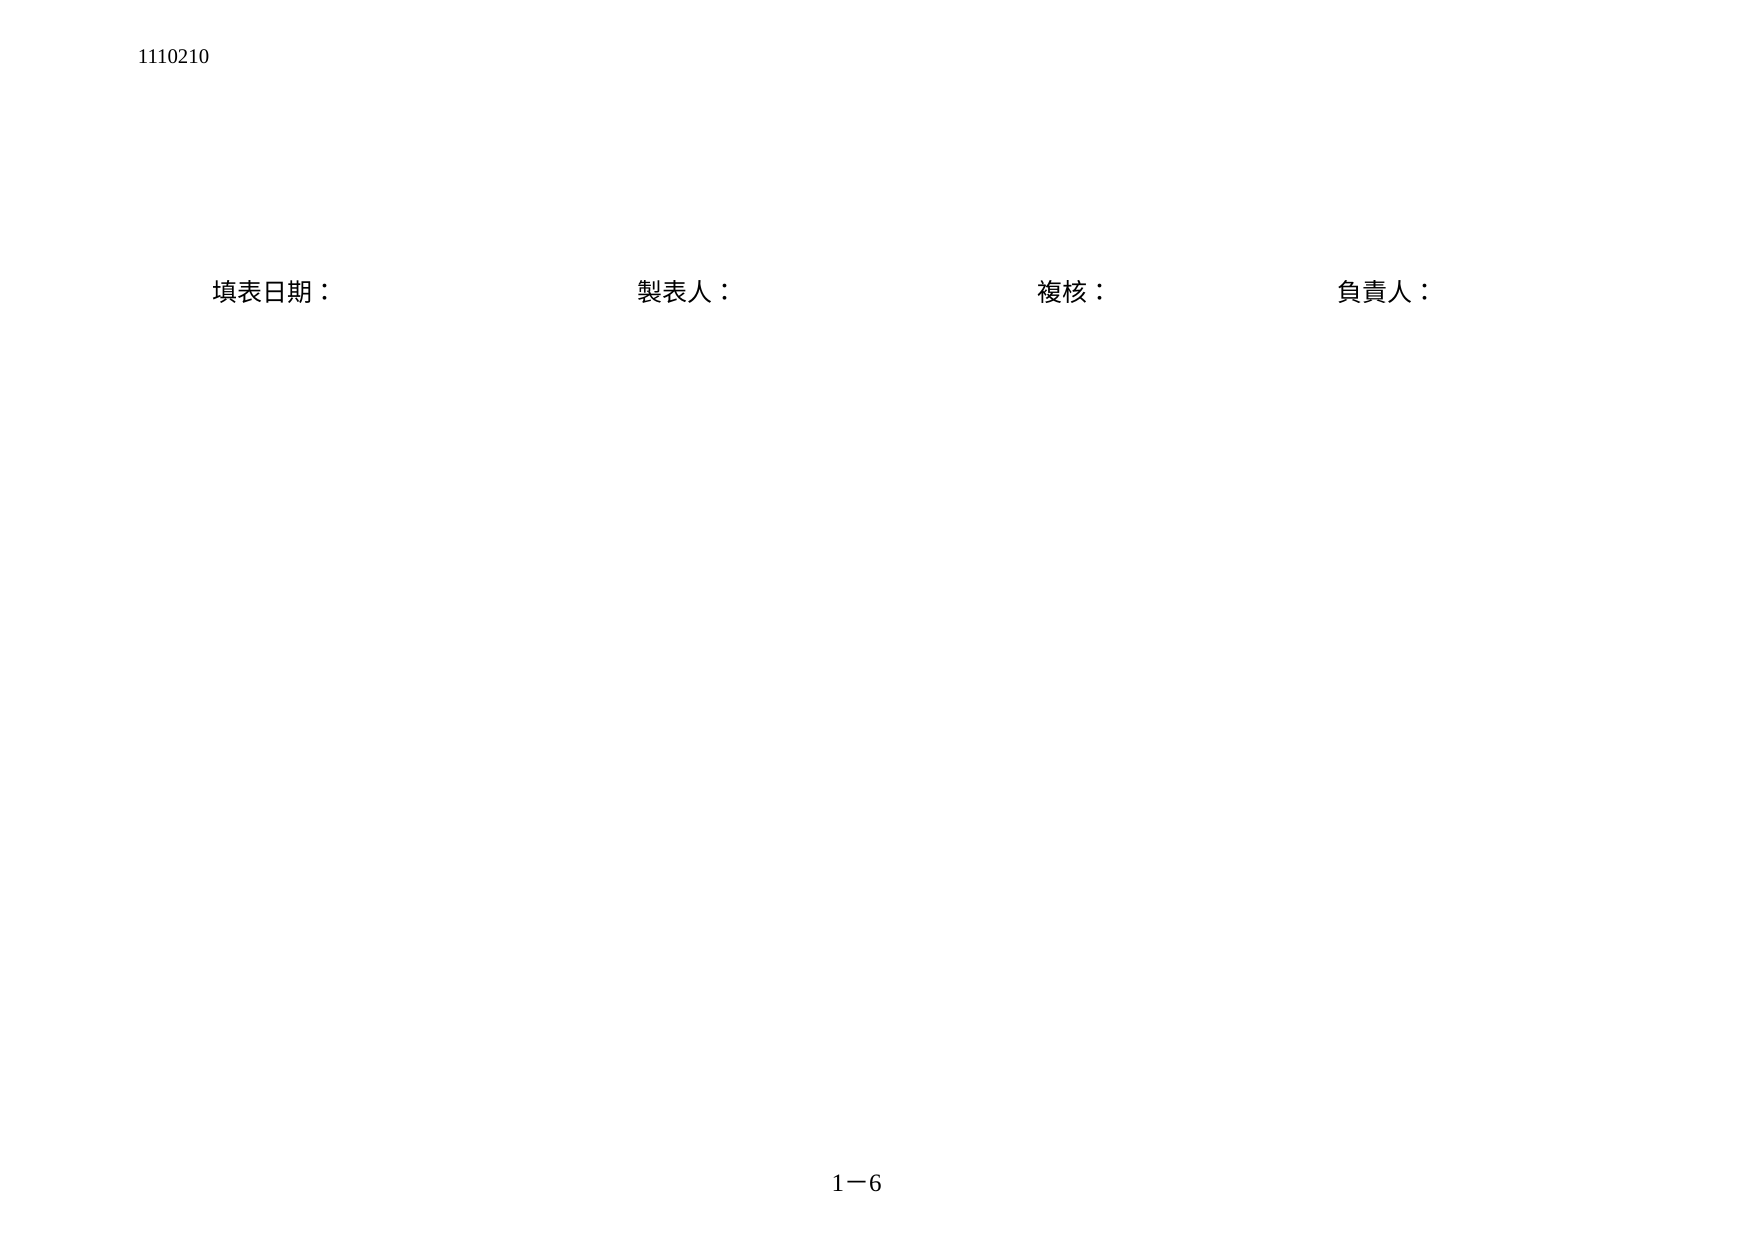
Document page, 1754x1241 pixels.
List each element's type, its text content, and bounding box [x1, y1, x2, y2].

text 填表日期： 製表人： 複核： 負責人： [213, 273, 1575, 309]
